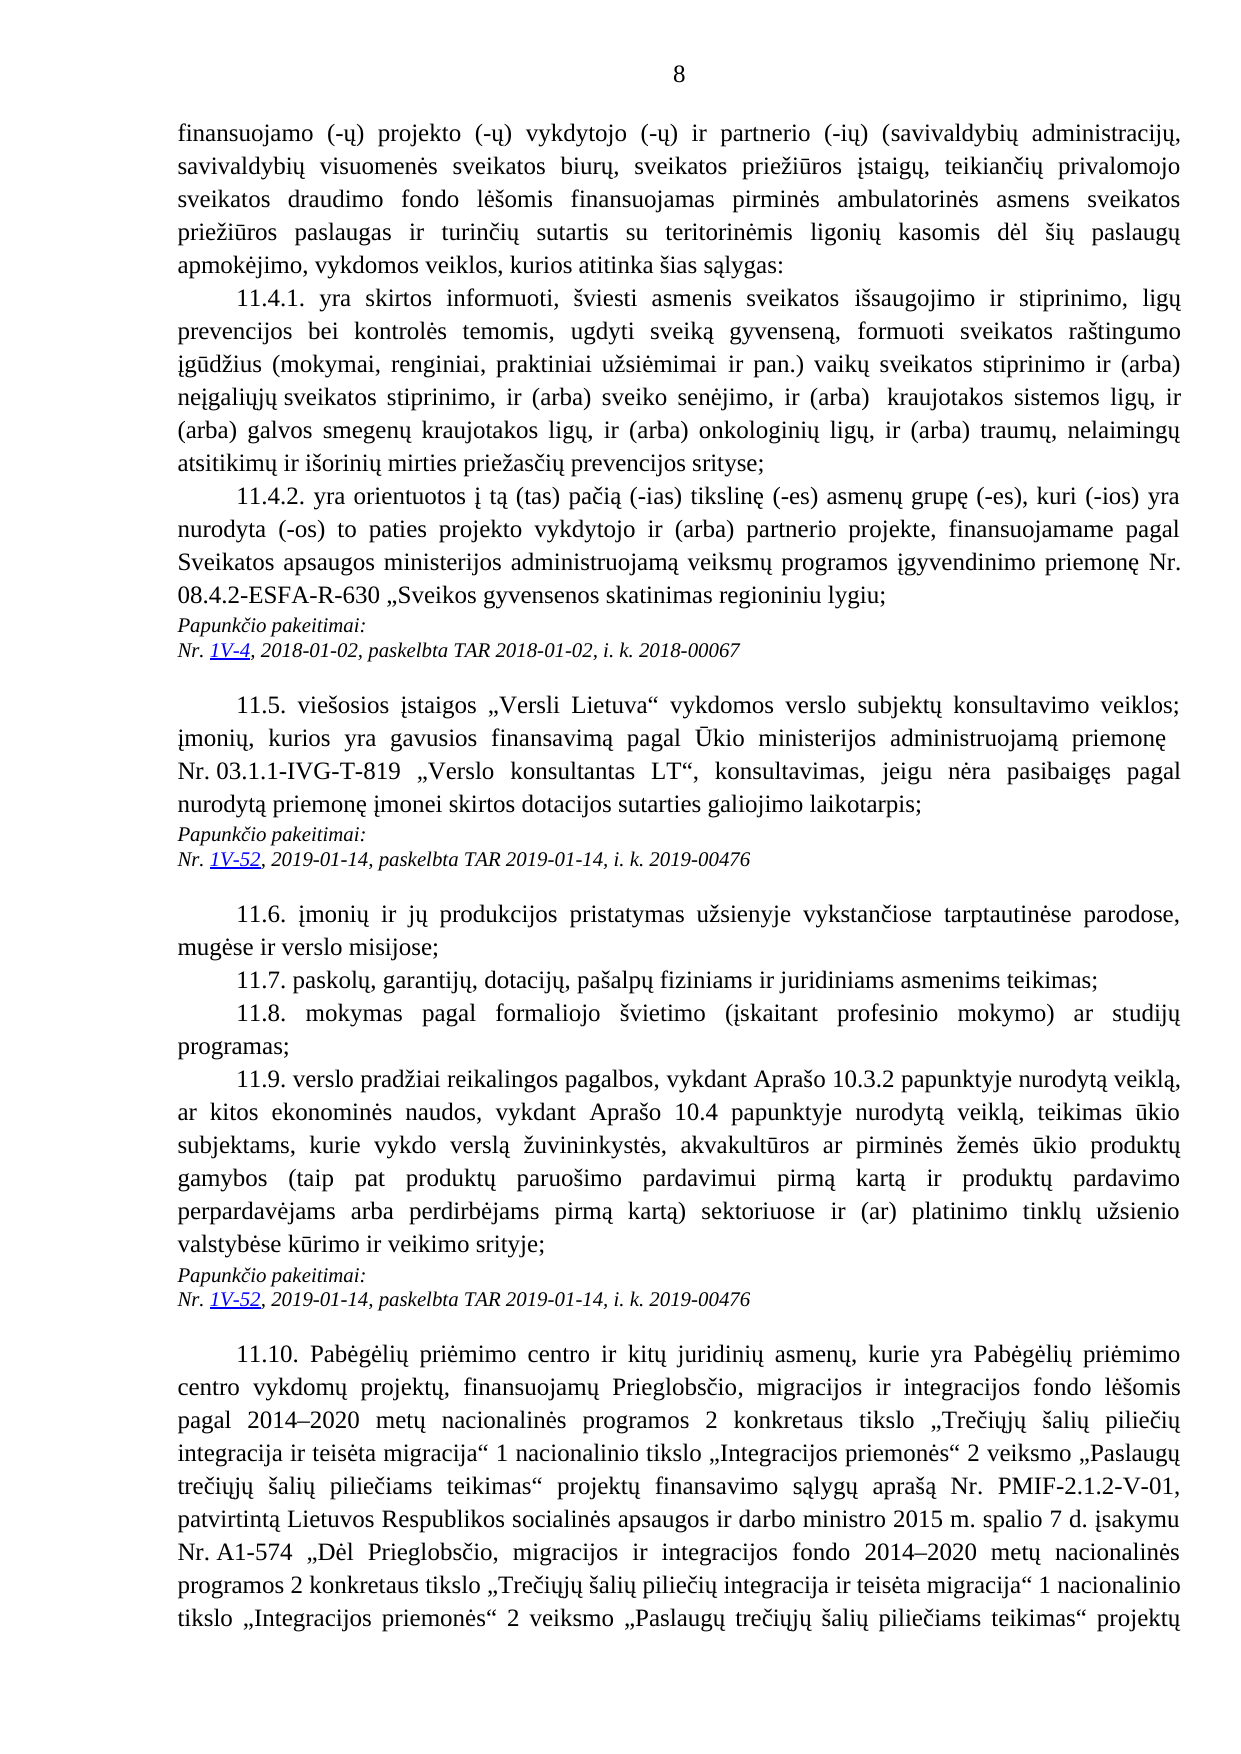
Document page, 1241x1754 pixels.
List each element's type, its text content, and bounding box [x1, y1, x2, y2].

text finansuojamo (-ų) projekto (-ų) vykdytojo (-ų) ir partnerio (-ių) (savivaldybių administracijų, savivaldybių visuomenės sveikatos biurų, sveikatos priežiūros įstaigų, teikiančių privalomojo sveikatos draudimo fondo lėšomis finansuojamas pirminės ambulatorinės asmens sveikatos priežiūros paslaugas ir turinčių sutartis su teritorinėmis ligonių kasomis dėl šių paslaugų apmokėjimo, vykdomos veiklos, kurios atitinka šias sąlygas: [177, 118, 1181, 279]
text Papunkčio pakeitimai: [177, 822, 1181, 846]
text Papunkčio pakeitimai: [177, 613, 1181, 637]
text Papunkčio pakeitimai: [177, 1262, 1181, 1287]
text Nr. 1V-52, 2019-01-14, paskelbta TAR 2019-01-14, i. k. 2019-00476 [177, 846, 1181, 871]
text Nr. 1V-4, 2018-01-02, paskelbta TAR 2018-01-02, i. k. 2018-00067 [177, 637, 1181, 662]
text 11.6. įmonių ir jų produkcijos pristatymas užsienyje vykstančiose tarptautinėse parodose, mugėse ir verslo misijose; [177, 899, 1181, 961]
text 11.7. paskolų, garantijų, dotacijų, pašalpų fiziniams ir juridiniams asmenims teikimas; [177, 965, 1181, 994]
text 11.5. viešosios įstaigos „Versli Lietuva“ vykdomos verslo subjektų konsultavimo veiklos; įmonių, kurios yra gavusios finansavimą pagal Ūkio ministerijos administruojamą priemonę Nr. 03.1.1-IVG-T-819 „Verslo konsultantas LT“, konsultavimas, jeigu nėra pasibaigęs pagal nurodytą priemonę įmonei skirtos dotacijos sutarties galiojimo laikotarpis; [177, 690, 1181, 818]
text 11.9. verslo pradžiai reikalingos pagalbos, vykdant Aprašo 10.3.2 papunktyje nurodytą veiklą, ar kitos ekonominės naudos, vykdant Aprašo 10.4 papunktyje nurodytą veiklą, teikimas ūkio subjektams, kurie vykdo verslą žuvininkystės, akvakultūros ar pirminės žemės ūkio produktų gamybos (taip pat produktų paruošimo pardavimui pirmą kartą ir produktų pardavimo perpardavėjams arba perdirbėjams pirmą kartą) sektoriuose ir (ar) platinimo tinklų užsienio valstybėse kūrimo ir veikimo srityje; [177, 1064, 1181, 1258]
text 11.8. mokymas pagal formaliojo švietimo (įskaitant profesinio mokymo) ar studijų programas; [177, 998, 1181, 1060]
text 11.4.1. yra skirtos informuoti, šviesti asmenis sveikatos išsaugojimo ir stiprinimo, ligų prevencijos bei kontrolės temomis, ugdyti sveiką gyvenseną, formuoti sveikatos raštingumo įgūdžius (mokymai, renginiai, praktiniai užsiėmimai ir pan.) vaikų sveikatos stiprinimo ir (arba) neįgaliųjų sveikatos stiprinimo, ir (arba) sveiko senėjimo, ir (arba) kraujotakos sistemos ligų, ir (arba) galvos smegenų kraujotakos ligų, ir (arba) onkologinių ligų, ir (arba) traumų, nelaimingų atsitikimų ir išorinių mirties priežasčių prevencijos srityse; [177, 283, 1181, 477]
text 11.10. Pabėgėlių priėmimo centro ir kitų juridinių asmenų, kurie yra Pabėgėlių priėmimo centro vykdomų projektų, finansuojamų Prieglobsčio, migracijos ir integracijos fondo lėšomis pagal 2014–2020 metų nacionalinės programos 2 konkretaus tikslo „Trečiųjų šalių piliečių integracija ir teisėta migracija“ 1 nacionalinio tikslo „Integracijos priemonės“ 2 veiksmo „Paslaugų trečiųjų šalių piliečiams teikimas“ projektų finansavimo sąlygų aprašą Nr. PMIF-2.1.2-V-01, patvirtintą Lietuvos Respublikos socialinės apsaugos ir darbo ministro 2015 m. spalio 7 d. įsakymu Nr. A1-574 „Dėl Prieglobsčio, migracijos ir integracijos fondo 2014–2020 metų nacionalinės programos 2 konkretaus tikslo „Trečiųjų šalių piliečių integracija ir teisėta migracija“ 1 nacionalinio tikslo „Integracijos priemonės“ 2 veiksmo „Paslaugų trečiųjų šalių piliečiams teikimas“ projektų [177, 1339, 1181, 1632]
text Nr. 1V-52, 2019-01-14, paskelbta TAR 2019-01-14, i. k. 2019-00476 [177, 1287, 1181, 1311]
text 11.4.2. yra orientuotos į tą (tas) pačią (-ias) tikslinę (-es) asmenų grupę (-es), kuri (-ios) yra nurodyta (-os) to paties projekto vykdytojo ir (arba) partnerio projekte, finansuojamame pagal Sveikatos apsaugos ministerijos administruojamą veiksmų programos įgyvendinimo priemonę Nr. 08.4.2-ESFA-R-630 „Sveikos gyvensenos skatinimas regioniniu lygiu; [177, 481, 1181, 609]
